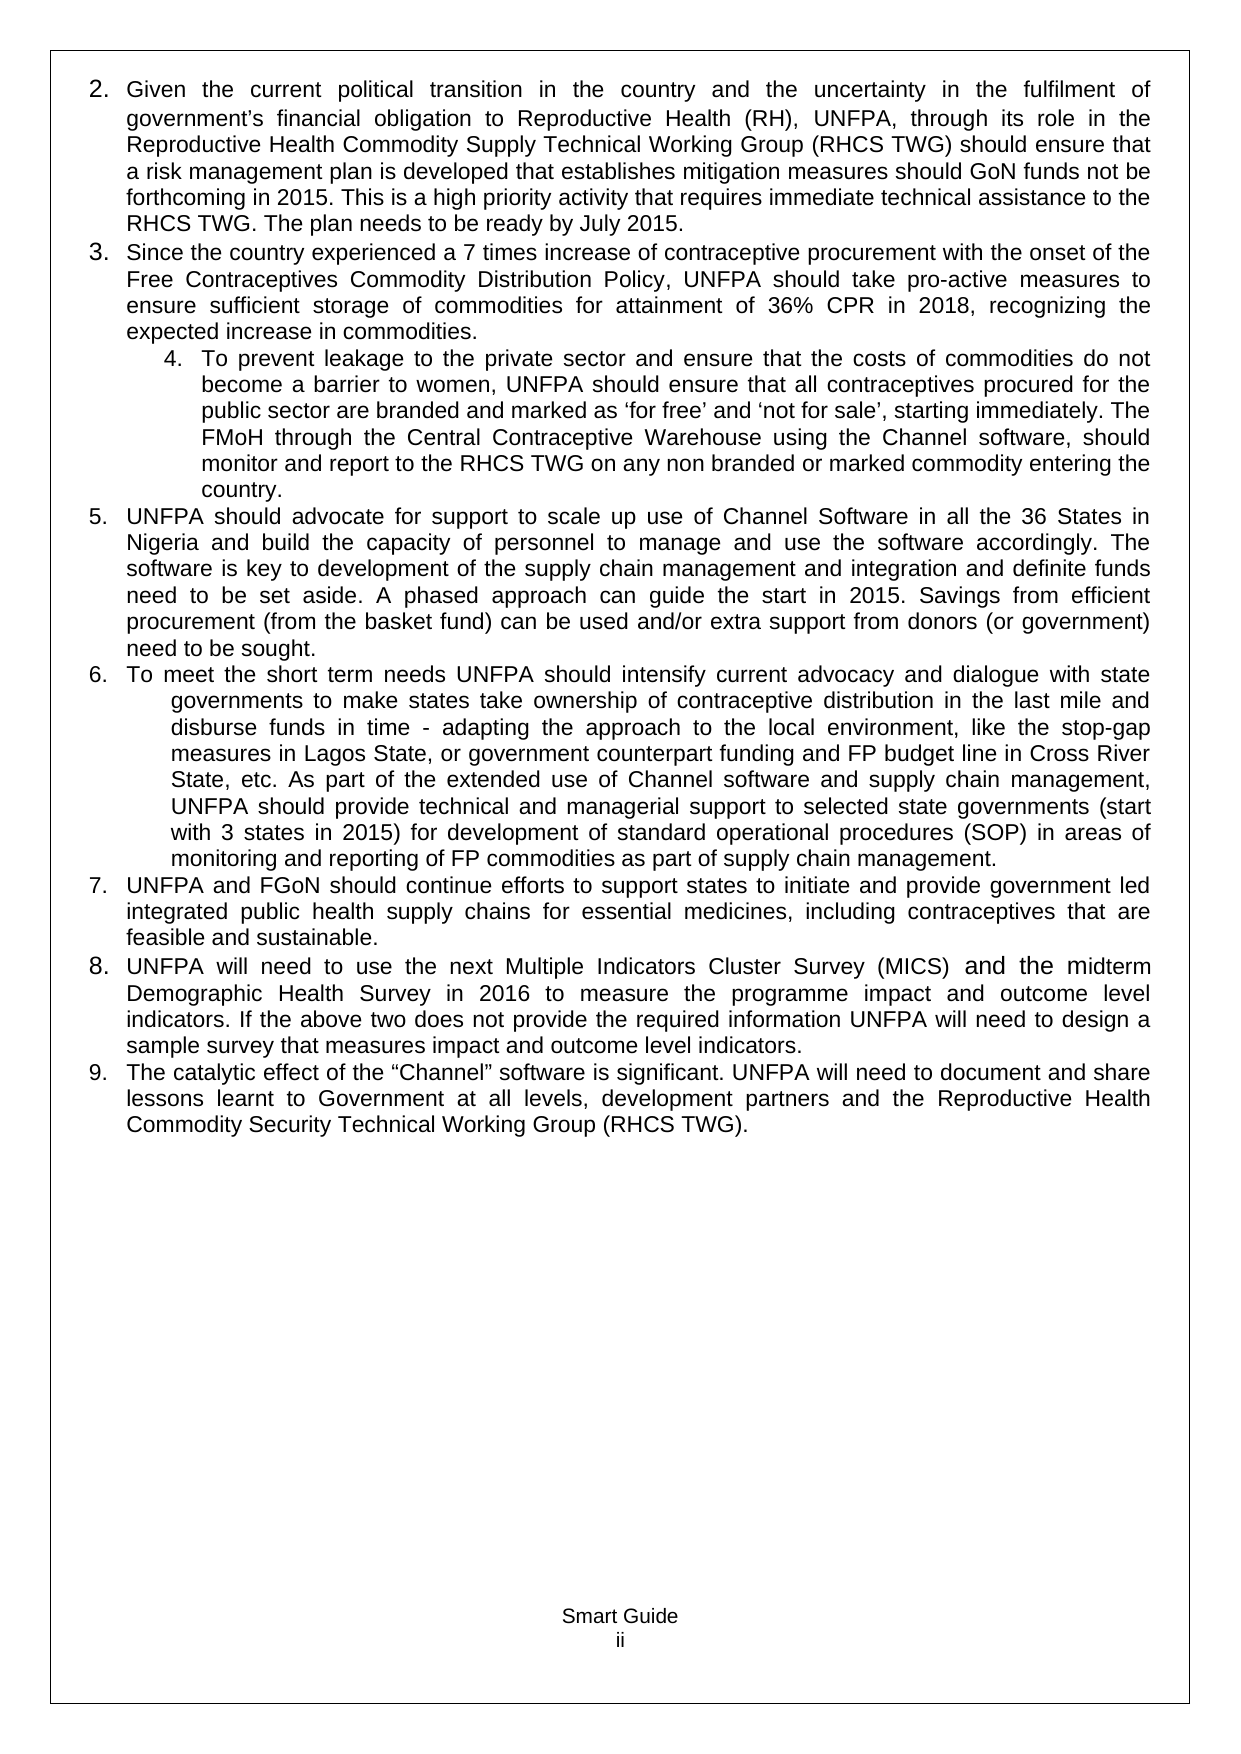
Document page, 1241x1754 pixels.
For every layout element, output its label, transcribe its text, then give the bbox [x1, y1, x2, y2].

list To prevent leakage to the private sector and ensure that the costs of commodities do not become a barrier to women, UNFPA should ensure that all contraceptives procured for the public sector are branded and marked as ‘for free’ and ‘not for sale’, starting immediately. The FMoH through the Central Contraceptive Warehouse using the Channel software, should monitor and report to the RHCS TWG on any non branded or marked commodity entering the country. [164, 344, 1152, 503]
list UNFPA should advocate for support to scale up use of Channel Software in all the 36 States in Nigeria and build the capacity of personnel to manage and use the software accordingly. The software is key to development of the supply chain management and integration and definite funds need to be set aside. A phased approach can guide the start in 2015. Savings from efficient procurement (from the basket fund) can be used and/or extra support from donors (or government) need to be sought. [89, 503, 1152, 661]
list Given the current political transition in the country and the uncertainty in the fulfilment of government’s financial obligation to Reproductive Health (RH), UNFPA, through its role in the Reproductive Health Commodity Supply Technical Working Group (RHCS TWG) should ensure that a risk management plan is developed that establishes mitigation measures should GoN funds not be forthcoming in 2015. This is a high priority activity that requires immediate technical assistance to the RHCS TWG. The plan needs to be ready by July 2015. [89, 74, 1152, 237]
list UNFPA and FGoN should continue efforts to support states to initiate and provide government led integrated public health supply chains for essential medicines, including contraceptives that are feasible and sustainable. [89, 872, 1152, 951]
list The catalytic effect of the “Channel” software is significant. UNFPA will need to document and share lessons learnt to Government at all levels, development partners and the Reproductive Health Commodity Security Technical Working Group (RHCS TWG). [89, 1058, 1152, 1138]
list UNFPA will need to use the next Multiple Indicators Cluster Survey (MICS) and the midterm Demographic Health Survey in 2016 to measure the programme impact and outcome level indicators. If the above two does not provide the required information UNFPA will need to design a sample survey that measures impact and outcome level indicators. [89, 951, 1152, 1058]
list To meet the short term needs UNFPA should intensify current advocacy and dialogue with state governments to make states take ownership of contraceptive distribution in the last mile and disburse funds in time - adapting the approach to the local environment, like the stop-gap measures in Lagos State, or government counterpart funding and FP budget line in Cross River State, etc. As part of the extended use of Channel software and supply chain management, UNFPA should provide technical and managerial support to selected state governments (start with 3 states in 2015) for development of standard operational procedures (SOP) in areas of monitoring and reporting of FP commodities as part of supply chain management. [89, 661, 1152, 872]
list Since the country experienced a 7 times increase of contraceptive procurement with the onset of the Free Contraceptives Commodity Distribution Policy, UNFPA should take pro-active measures to ensure sufficient storage of commodities for attainment of 36% CPR in 2018, recognizing the expected increase in commodities. [89, 237, 1152, 344]
